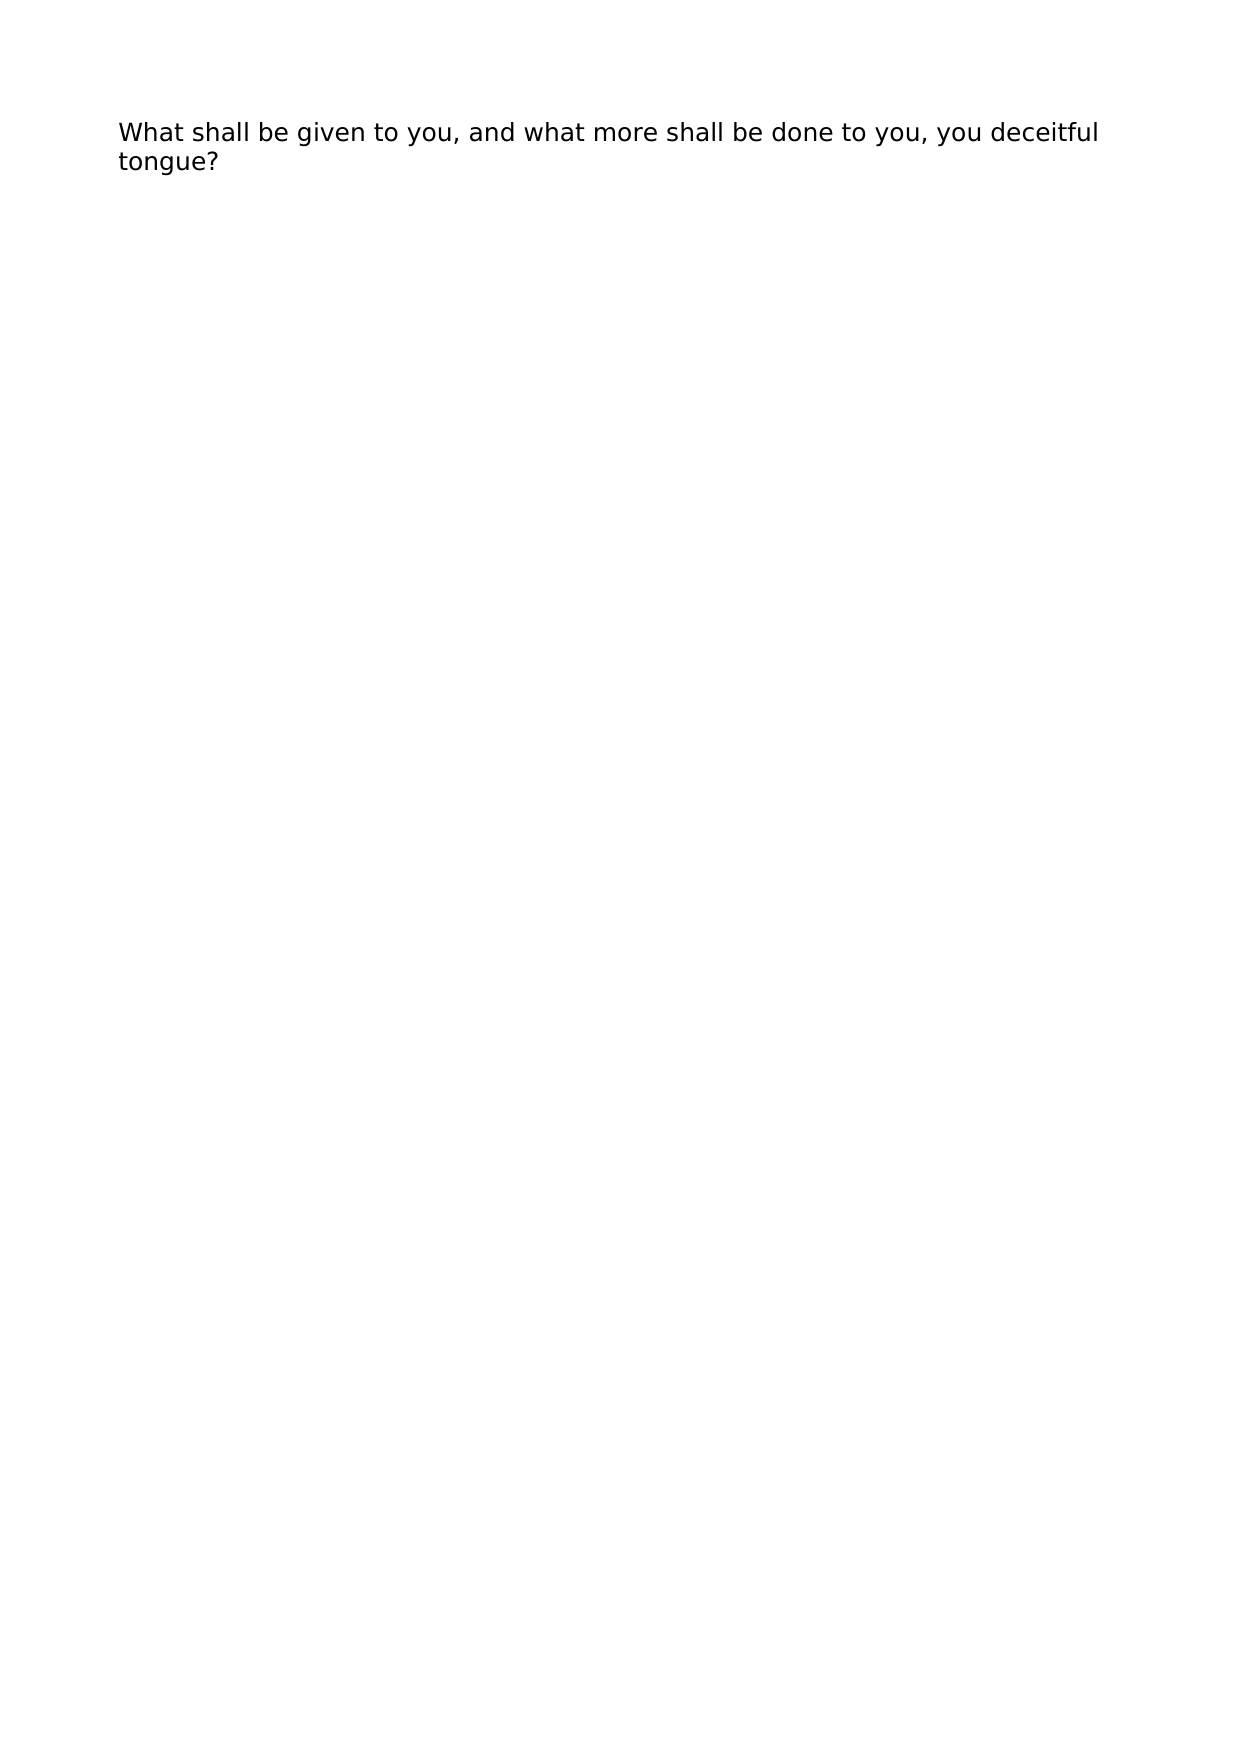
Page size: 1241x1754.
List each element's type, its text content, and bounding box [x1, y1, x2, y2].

text What shall be given to you, and what more shall be done to you, you deceitful tongue? [118, 118, 1122, 176]
